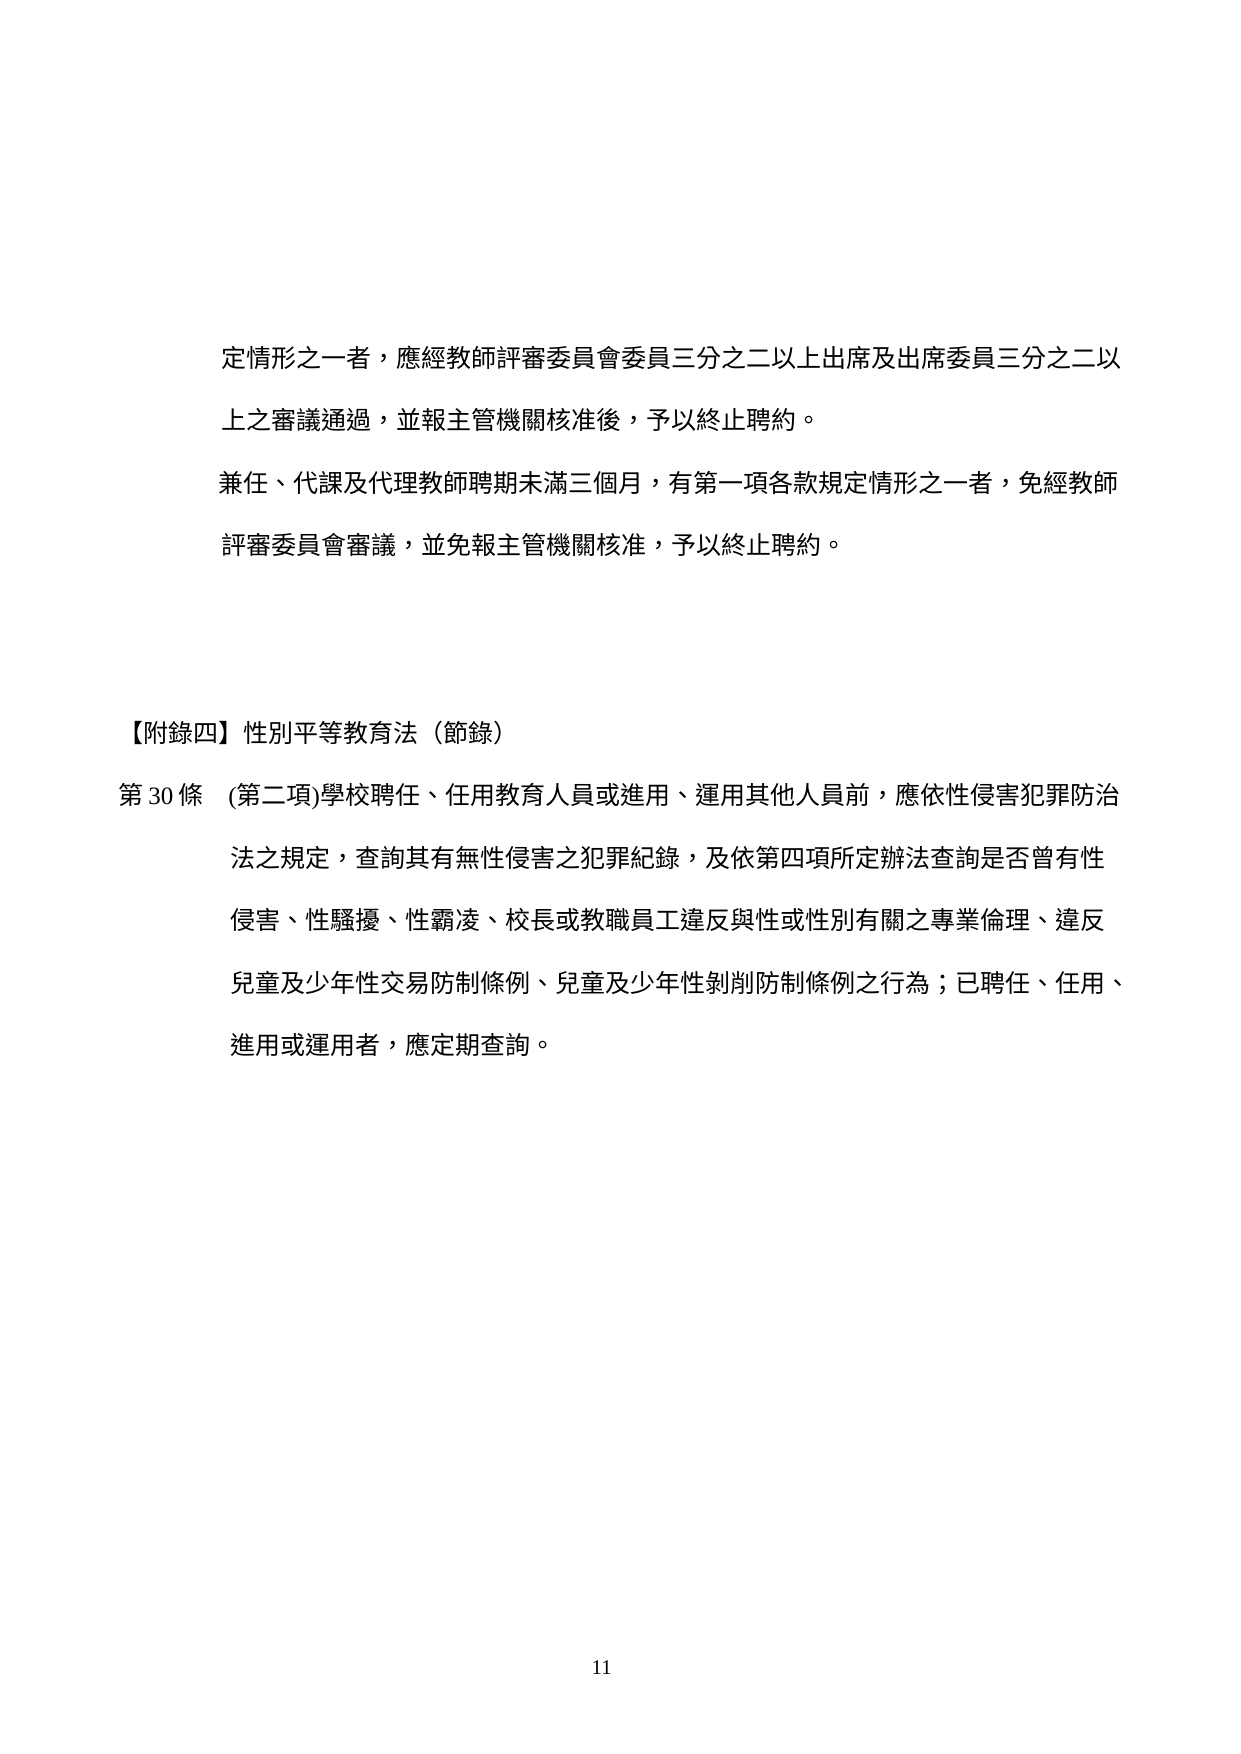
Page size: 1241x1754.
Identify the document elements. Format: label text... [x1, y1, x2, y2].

text 兼任、代課及代理教師聘期未滿三個月，有第一項各款規定情形之一者，免經教師評審委員會審議，並免報主管機關核准，予以終止聘約。 [218, 439, 1122, 564]
text 【附錄四】性別平等教育法（節錄） [118, 689, 1122, 752]
text 第30條 (第二項)學校聘任、任用教育人員或進用、運用其他人員前，應依性侵害犯罪防治法之規定，查詢其有無性侵害之犯罪紀錄，及依第四項所定辦法查詢是否曾有性侵害、性騷擾、性霸凌、校長或教職員工違反與性或性別有關之專業倫理、違反兒童及少年性交易防制條例、兒童及少年性剝削防制條例之行為；已聘任、任用、進用或運用者，應定期查詢。 [118, 752, 1122, 1064]
text 定情形之一者，應經教師評審委員會委員三分之二以上出席及出席委員三分之二以上之審議通過，並報主管機關核准後，予以終止聘約。 [218, 314, 1122, 439]
